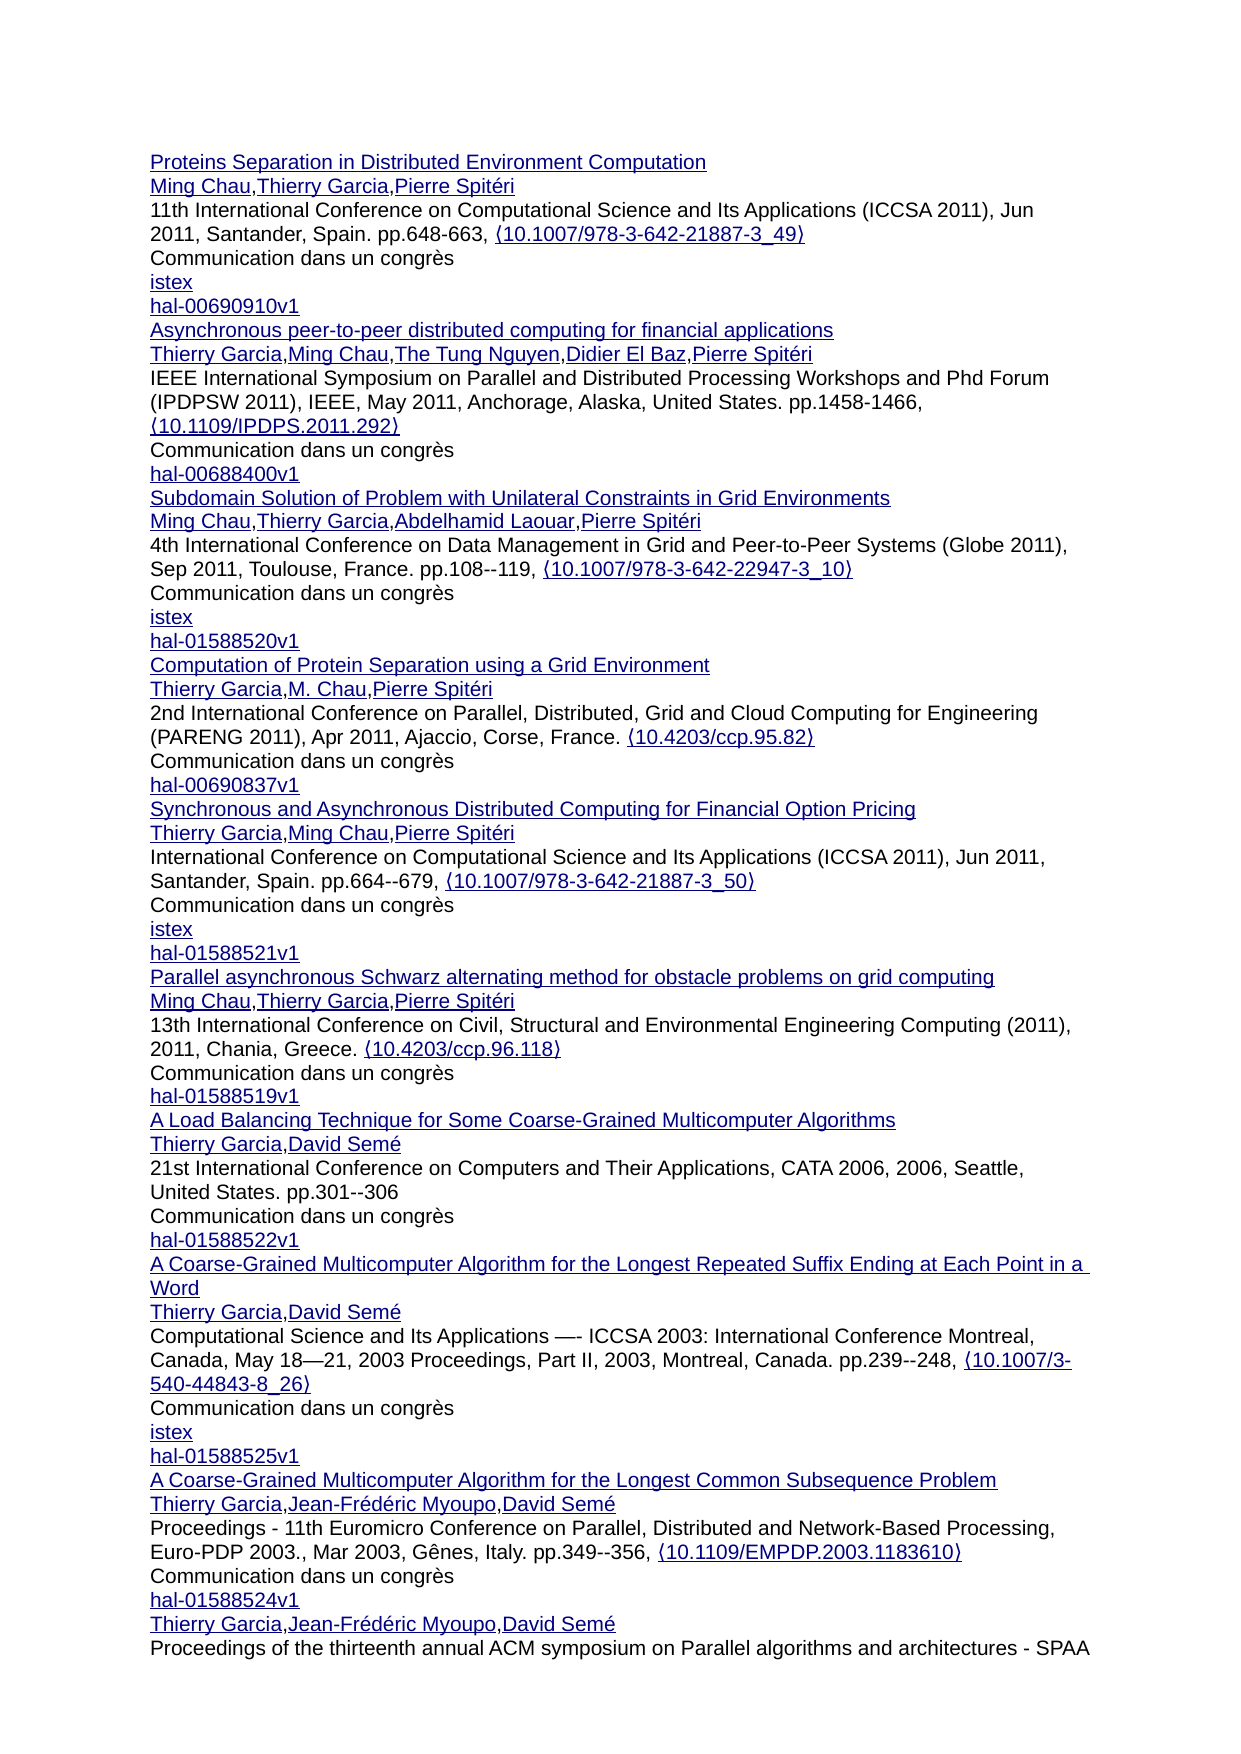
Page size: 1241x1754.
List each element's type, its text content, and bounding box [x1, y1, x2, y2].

table_cell Computation of Protein Separation using a Grid Environment Thierry Garcia,M. Chau,Pierre Spitéri 2nd International Conference on Parallel, Distributed, Grid and Cloud Computing for Engineering (PARENG 2011), Apr 2011, Ajaccio, Corse, France. ⟨10.4203/ccp.95.82⟩ Communication dans un congrès hal-00690837v1 [150, 653, 1090, 797]
table_cell Synchronous and Asynchronous Distributed Computing for Financial Option Pricing Thierry Garcia,Ming Chau,Pierre Spitéri International Conference on Computational Science and Its Applications (ICCSA 2011), Jun 2011, Santander, Spain. pp.664--679, ⟨10.1007/978-3-642-21887-3_50⟩ Communication dans un congrès istex hal-01588521v1 [150, 797, 1090, 964]
table_cell Asynchronous peer-to-peer distributed computing for financial applications Thierry Garcia,Ming Chau,The Tung Nguyen,Didier El Baz,Pierre Spitéri IEEE International Symposium on Parallel and Distributed Processing Workshops and Phd Forum (IPDPSW 2011), IEEE, May 2011, Anchorage, Alaska, United States. pp.1458-1466, ⟨10.1109/IPDPS.2011.292⟩ Communication dans un congrès hal-00688400v1 [150, 318, 1090, 485]
table_cell Proteins Separation in Distributed Environment Computation Ming Chau,Thierry Garcia,Pierre Spitéri 11th International Conference on Computational Science and Its Applications (ICCSA 2011), Jun 2011, Santander, Spain. pp.648-663, ⟨10.1007/978-3-642-21887-3_49⟩ Communication dans un congrès istex hal-00690910v1 [150, 150, 1090, 318]
table_cell Word Thierry Garcia,David Semé Computational Science and Its Applications ―- ICCSA 2003: International Conference Montreal, Canada, May 18―21, 2003 Proceedings, Part II, 2003, Montreal, Canada. pp.239--248, ⟨10.1007/3-540-44843-8_26⟩ Communication dans un congrès istex hal-01588525v1 [150, 1274, 1090, 1468]
table_cell A Load Balancing Technique for Some Coarse-Grained Multicomputer Algorithms Thierry Garcia,David Semé 21st International Conference on Computers and Their Applications, CATA 2006, 2006, Seattle, United States. pp.301--306 Communication dans un congrès hal-01588522v1 [150, 1108, 1090, 1252]
table_cell A work-optimal CGM algorithm for the LIS problem Thierry Garcia,Jean-Frédéric Myoupo,David Semé Proceedings of the thirteenth annual ACM symposium on Parallel algorithms and architectures - SPAA 01, 2001, Crete Island, Greece. pp.330--331, ⟨10.1145/378580.378756⟩ Communication dans un congrès hal-01588526v1 [150, 1611, 1090, 1659]
table_cell Parallel asynchronous Schwarz alternating method for obstacle problems on grid computing Ming Chau,Thierry Garcia,Pierre Spitéri 13th International Conference on Civil, Structural and Environmental Engineering Computing (2011), 2011, Chania, Greece. ⟨10.4203/ccp.96.118⟩ Communication dans un congrès hal-01588519v1 [150, 965, 1090, 1108]
table_cell A Coarse-Grained Multicomputer Algorithm for the Longest Repeated Suffix Ending at Each Point in a [150, 1252, 1090, 1273]
table_cell Subdomain Solution of Problem with Unilateral Constraints in Grid Environments Ming Chau,Thierry Garcia,Abdelhamid Laouar,Pierre Spitéri 4th International Conference on Data Management in Grid and Peer-to-Peer Systems (Globe 2011), Sep 2011, Toulouse, France. pp.108--119, ⟨10.1007/978-3-642-22947-3_10⟩ Communication dans un congrès istex hal-01588520v1 [150, 485, 1090, 653]
table_cell A Coarse-Grained Multicomputer Algorithm for the Longest Common Subsequence Problem Thierry Garcia,Jean-Frédéric Myoupo,David Semé Proceedings - 11th Euromicro Conference on Parallel, Distributed and Network-Based Processing, Euro-PDP 2003., Mar 2003, Gênes, Italy. pp.349--356, ⟨10.1109/EMPDP.2003.1183610⟩ Communication dans un congrès hal-01588524v1 [150, 1468, 1090, 1611]
